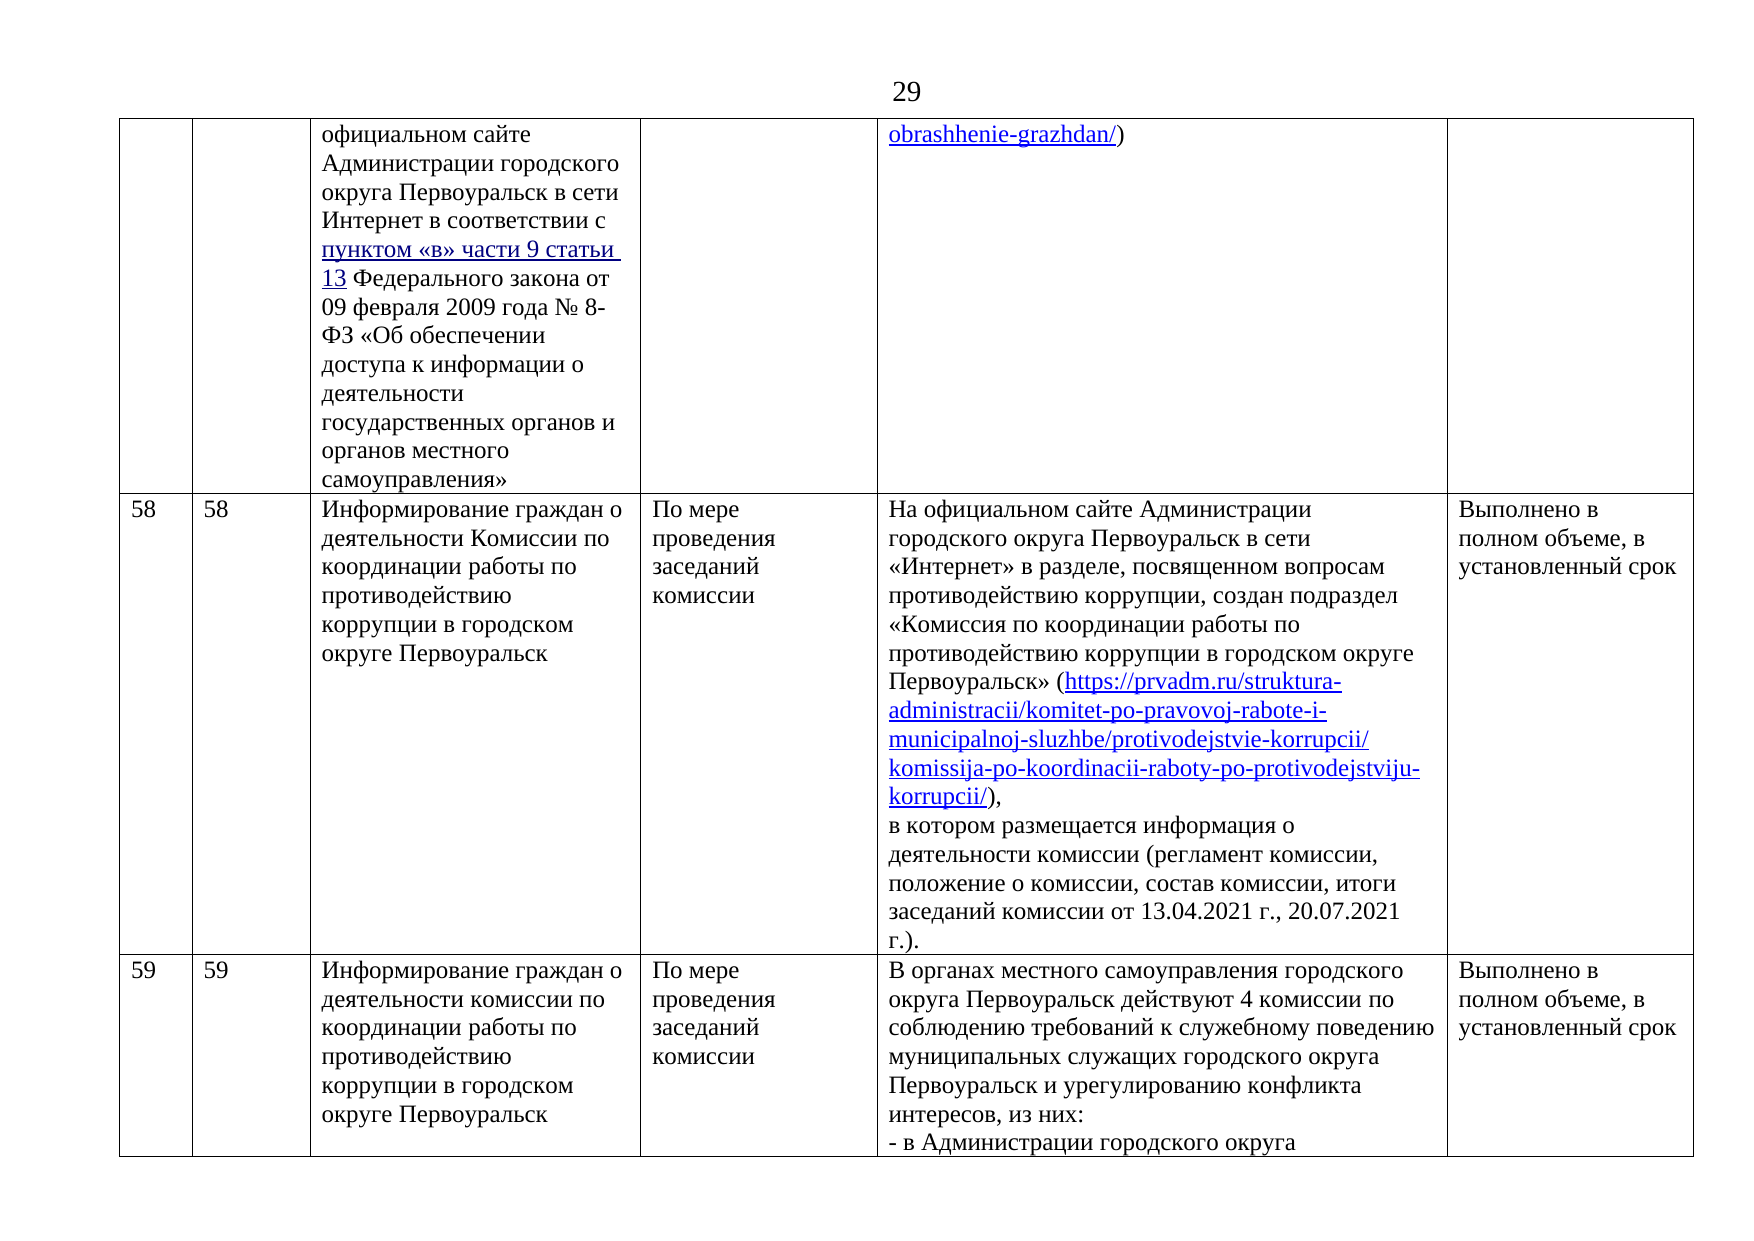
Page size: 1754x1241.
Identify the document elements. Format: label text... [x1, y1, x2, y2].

table_cell [120, 119, 192, 493]
table_cell официальном сайте Администрации городского округа Первоуральск в сети Интернет в соответствии с пунктом «в» части 9 статьи 13 Федерального закона от 09 февраля 2009 года № 8-ФЗ «Об обеспечении доступа к информации о деятельности государственных органов и органов местного самоуправления» [311, 119, 640, 493]
table_cell 59 [120, 955, 192, 1156]
table_cell По мере проведения заседаний комиссии [641, 494, 877, 954]
table_cell [193, 119, 310, 493]
table_cell [641, 119, 877, 493]
table_cell 59 [193, 955, 310, 1156]
table_cell Выполнено в полном объеме, в установленный срок [1448, 494, 1693, 954]
table_cell На официальном сайте Администрации городского округа Первоуральск в сети «Интернет» в разделе, посвященном вопросам противодействию коррупции, создан подраздел «Комиссия по координации работы по противодействию коррупции в городском округе Первоуральск» (https://prvadm.ru/struktura-administracii/komitet-po-pravovoj-rabote-i-municipalnoj-sluzhbe/protivodejstvie-korrupcii/komissija-po-koordinacii-raboty-po-protivodejstviju-korrupcii/), в котором размещается информация о деятельности комиссии (регламент комиссии, положение о комиссии, состав комиссии, итоги заседаний комиссии от 13.04.2021 г., 20.07.2021 г.). [878, 494, 1447, 954]
table_cell По мере проведения заседаний комиссии [641, 955, 877, 1156]
table_cell В органах местного самоуправления городского округа Первоуральск действуют 4 комиссии по соблюдению требований к служебному поведению муниципальных служащих городского округа Первоуральск и урегулированию конфликта интересов, из них: - в Администрации городского округа [878, 955, 1447, 1156]
table_cell obrashhenie-grazhdan/) [878, 119, 1447, 493]
table_cell Информирование граждан о деятельности Комиссии по координации работы по противодействию коррупции в городском округе Первоуральск [311, 494, 640, 954]
table_cell [1448, 119, 1693, 493]
table_cell Информирование граждан о деятельности комиссии по координации работы по противодействию коррупции в городском округе Первоуральск [311, 955, 640, 1156]
table_cell Выполнено в полном объеме, в установленный срок [1448, 955, 1693, 1156]
table_cell 58 [193, 494, 310, 954]
table_cell 58 [120, 494, 192, 954]
